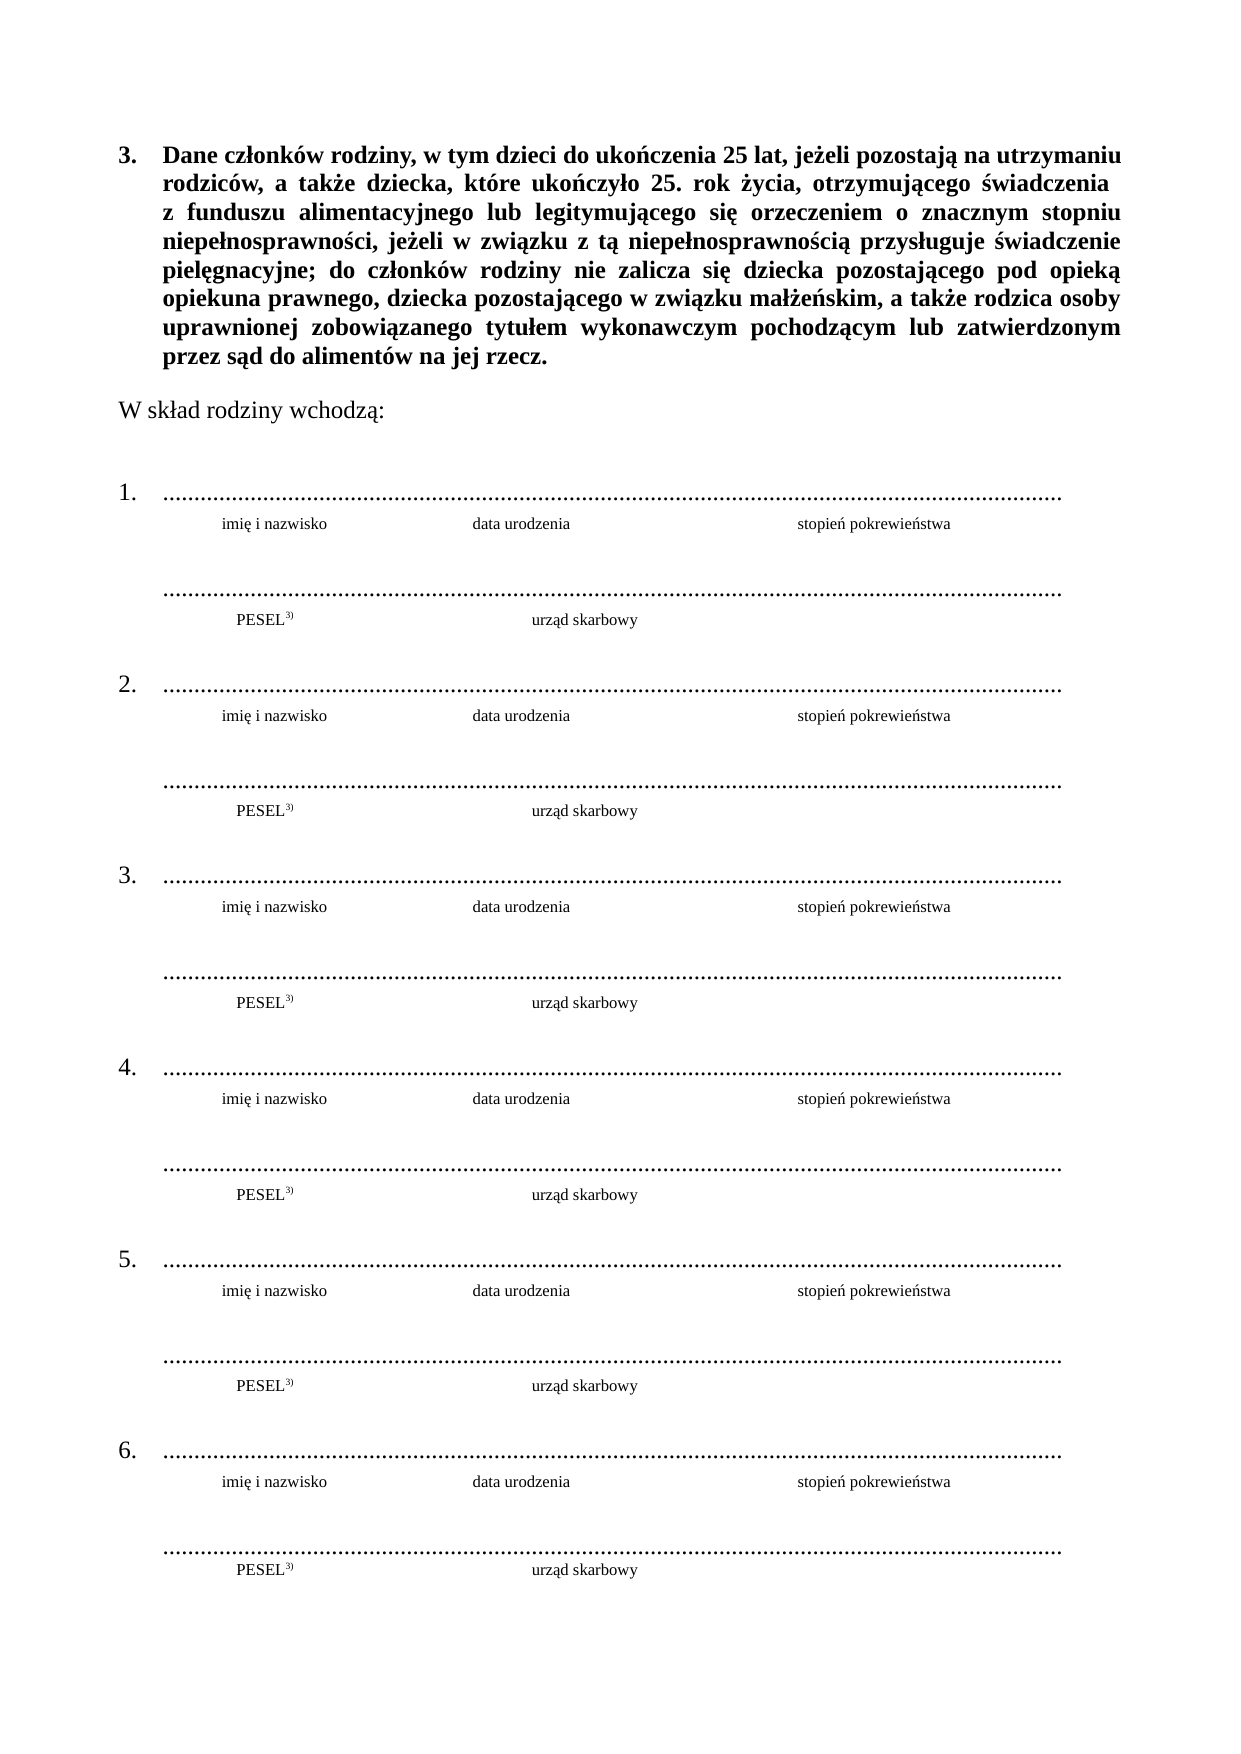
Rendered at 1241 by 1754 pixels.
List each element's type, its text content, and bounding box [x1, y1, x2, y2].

text 1. ................................................................................................................................................ [118, 477, 1122, 506]
text W skład rodziny wchodzą: [118, 395, 1122, 423]
text PESEL3) urząd skarbowy [118, 1177, 1122, 1206]
text ................................................................................................................................................ [162, 956, 1122, 985]
text PESEL3) urząd skarbowy [118, 985, 1122, 1014]
text 5. ................................................................................................................................................ [118, 1244, 1122, 1273]
text imię i nazwisko data urodzenia stopień pokrewieństwa [118, 698, 1122, 726]
text ................................................................................................................................................ [162, 765, 1122, 793]
text imię i nazwisko data urodzenia stopień pokrewieństwa [118, 1464, 1122, 1493]
text PESEL3) urząd skarbowy [118, 1368, 1122, 1397]
text PESEL3) urząd skarbowy [118, 1560, 1122, 1579]
text 4. ................................................................................................................................................ [118, 1052, 1122, 1081]
text ................................................................................................................................................ [162, 573, 1122, 602]
text 3. ................................................................................................................................................ [118, 861, 1122, 889]
text ................................................................................................................................................ [162, 1340, 1122, 1368]
text 6. ................................................................................................................................................ [118, 1436, 1122, 1464]
text PESEL3) urząd skarbowy [118, 793, 1122, 822]
text ................................................................................................................................................ [162, 1148, 1122, 1177]
text PESEL3) urząd skarbowy [118, 602, 1122, 631]
text ................................................................................................................................................ [162, 1531, 1122, 1560]
text 3. Dane członków rodziny, w tym dzieci do ukończenia 25 lat, jeżeli pozostają na utrzymaniu rodziców, a także dziecka, które ukończyło 25. rok życia, otrzymującego świadczenia z funduszu alimentacyjnego lub legitymującego się orzeczeniem o znacznym stopniu niepełnosprawności, jeżeli w związku z tą niepełnosprawnością przysługuje świadczenie pielęgnacyjne; do członków rodziny nie zalicza się dziecka pozostającego pod opieką opiekuna prawnego, dziecka pozostającego w związku małżeńskim, a także rodzica osoby uprawnionej zobowiązanego tytułem wykonawczym pochodzącym lub zatwierdzonym przez sąd do alimentów na jej rzecz. [118, 140, 1122, 370]
text imię i nazwisko data urodzenia stopień pokrewieństwa [118, 506, 1122, 535]
text imię i nazwisko data urodzenia stopień pokrewieństwa [118, 889, 1122, 918]
text imię i nazwisko data urodzenia stopień pokrewieństwa [118, 1273, 1122, 1301]
text imię i nazwisko data urodzenia stopień pokrewieństwa [118, 1081, 1122, 1110]
text 2. ................................................................................................................................................ [118, 669, 1122, 698]
